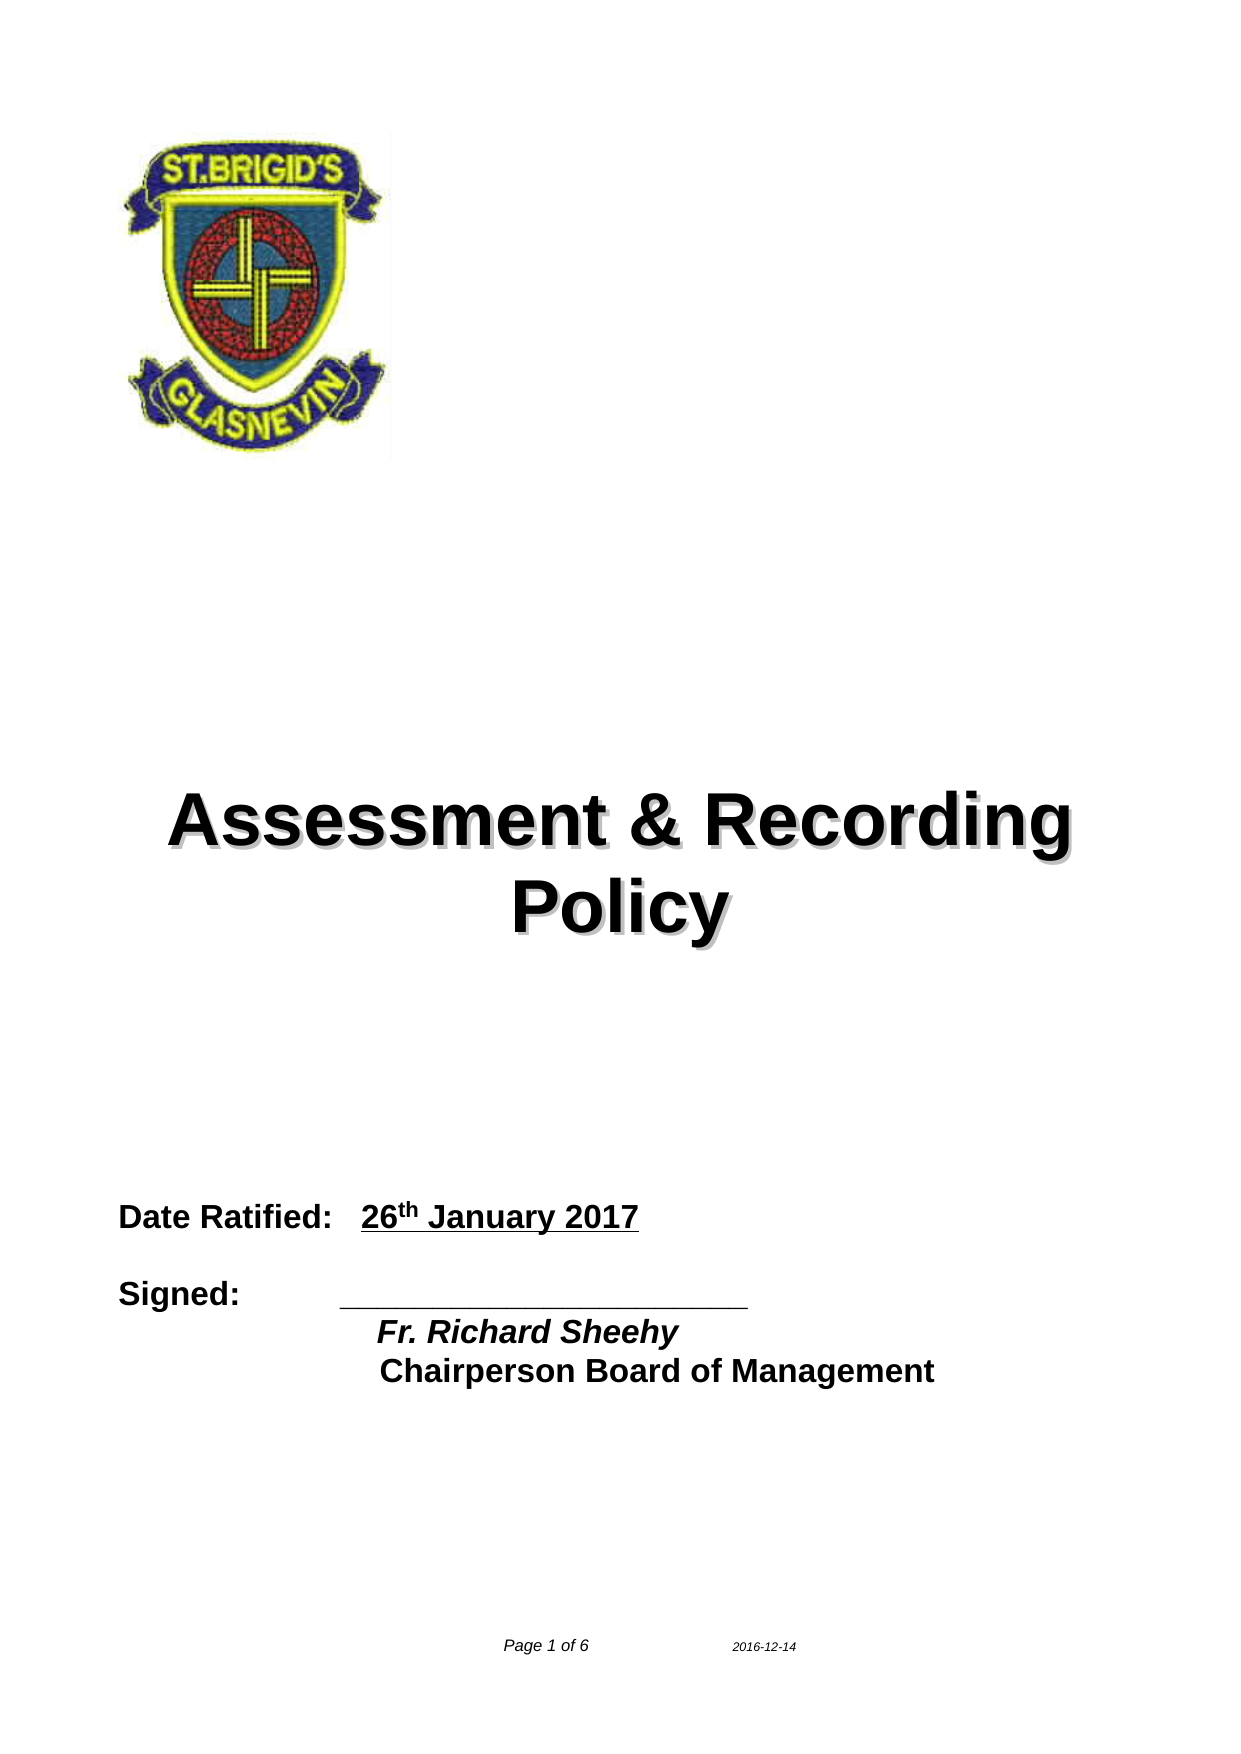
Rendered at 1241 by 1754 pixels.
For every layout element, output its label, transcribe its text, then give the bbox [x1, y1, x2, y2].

text Assessment & Recording Policy [118, 775, 1122, 948]
text Date Ratified: 26th January 2017 [118, 1197, 1122, 1236]
text Signed: ______________________ [118, 1274, 1122, 1312]
text Fr. Richard Sheehy [118, 1312, 1122, 1351]
text Chairperson Board of Management [118, 1351, 1122, 1389]
